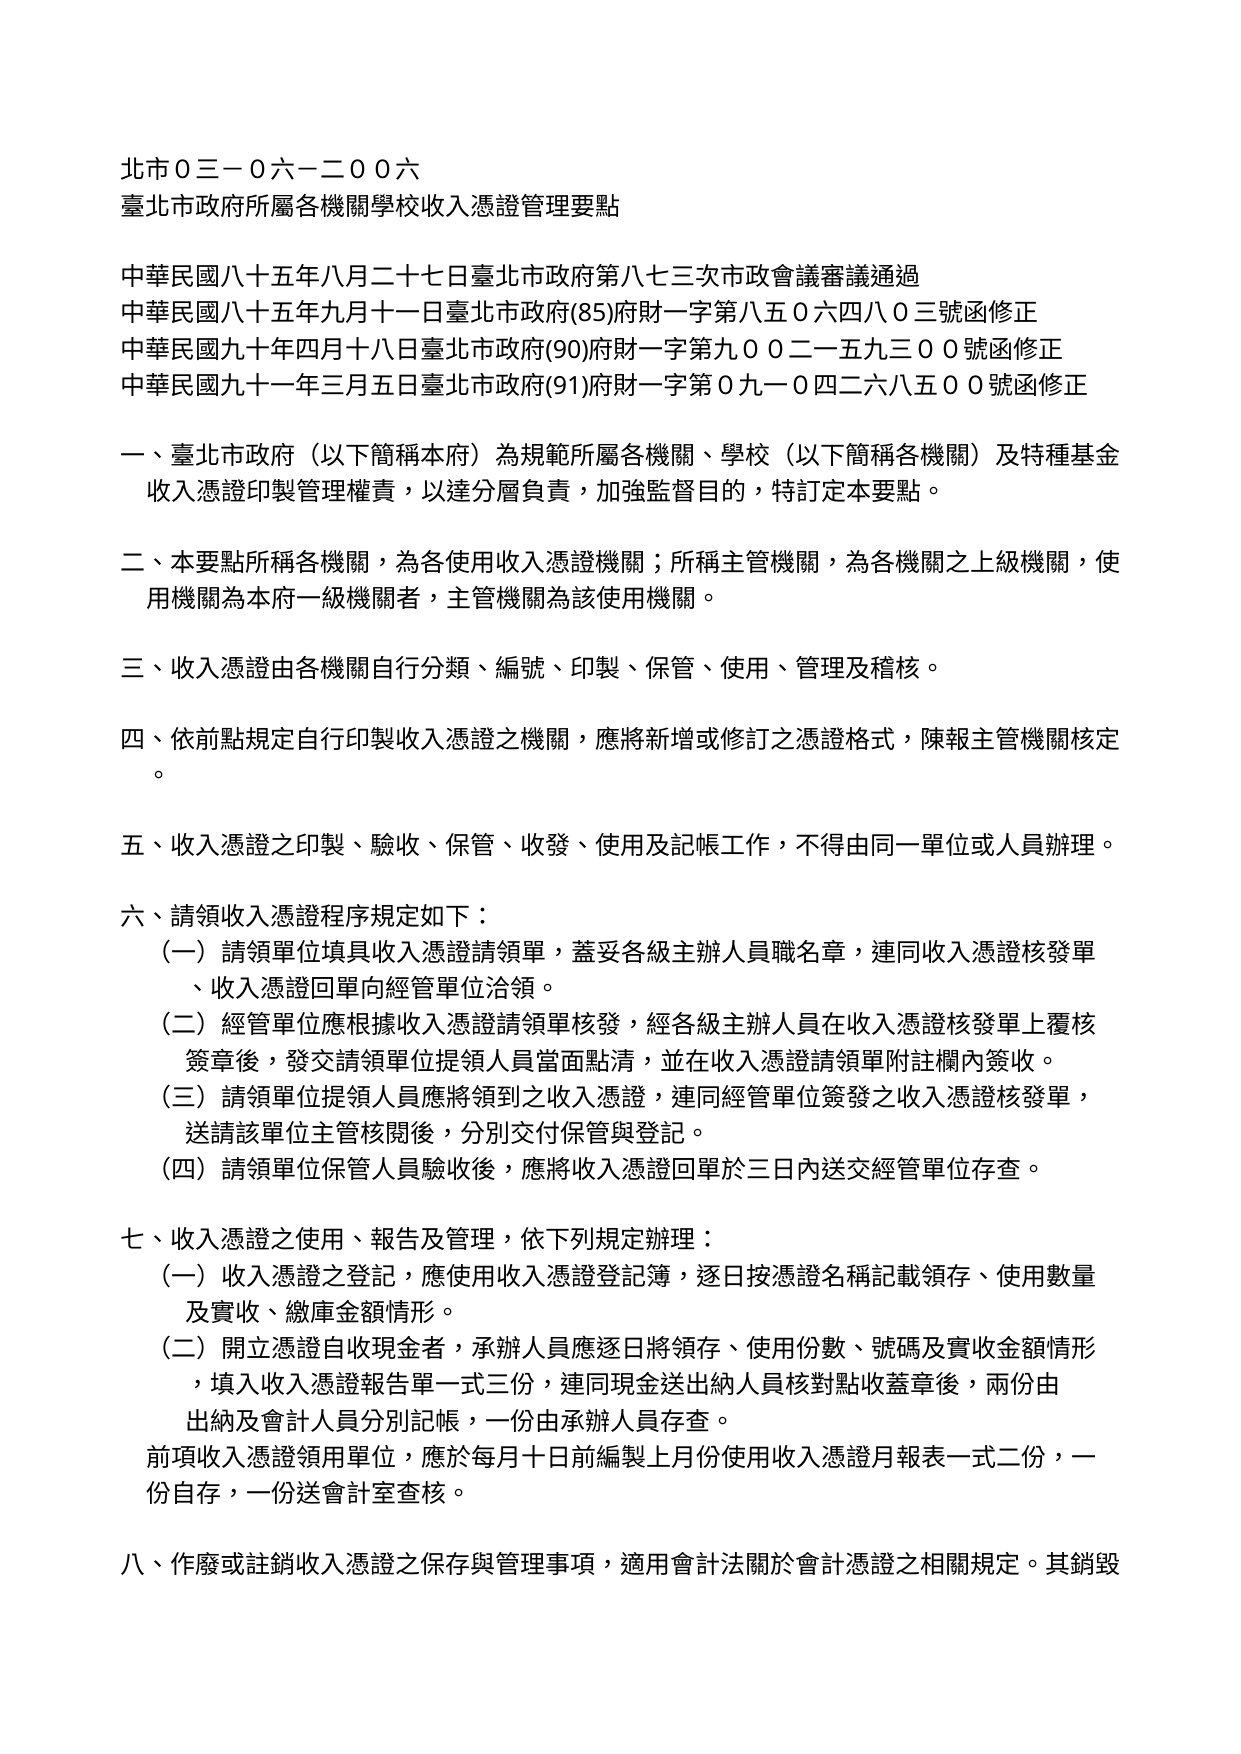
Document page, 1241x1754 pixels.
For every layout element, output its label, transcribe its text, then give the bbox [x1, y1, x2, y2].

text 收入憑證印製管理權責，以達分層負責，加強監督目的，特訂定本要點。 [120, 472, 1120, 508]
text 六、請領收入憑證程序規定如下： [120, 896, 1120, 932]
text 八、作廢或註銷收入憑證之保存與管理事項，適用會計法關於會計憑證之相關規定。其銷毀 [120, 1544, 1120, 1580]
text 、收入憑證回單向經管單位洽領。 [120, 968, 1120, 1005]
text 中華民國八十五年九月十一日臺北市政府(85)府財一字第八五０六四八０三號函修正 [120, 293, 1120, 329]
text ，填入收入憑證報告單一式三份，連同現金送出納人員核對點收蓋章後，兩份由 [120, 1365, 1120, 1401]
text 一、臺北市政府（以下簡稱本府）為規範所屬各機關、學校（以下簡稱各機關）及特種基金 [120, 436, 1120, 472]
text 。 [120, 755, 1120, 792]
text 五、收入憑證之印製、驗收、保管、收發、使用及記帳工作，不得由同一單位或人員辦理。 [120, 826, 1120, 862]
text 中華民國九十年四月十八日臺北市政府(90)府財一字第九００二一五九三００號函修正 [120, 329, 1120, 365]
text 臺北市政府所屬各機關學校收入憑證管理要點 [120, 186, 1120, 222]
text （三）請領單位提領人員應將領到之收入憑證，連同經管單位簽發之收入憑證核發單， [120, 1077, 1120, 1113]
text （二）經管單位應根據收入憑證請領單核發，經各級主辦人員在收入憑證核發單上覆核 [120, 1005, 1120, 1041]
text 中華民國八十五年八月二十七日臺北市政府第八七三次市政會議審議通過 [120, 257, 1120, 293]
text 簽章後，發交請領單位提領人員當面點清，並在收入憑證請領單附註欄內簽收。 [120, 1041, 1120, 1077]
text （四）請領單位保管人員驗收後，應將收入憑證回單於三日內送交經管單位存查。 [120, 1150, 1120, 1186]
text 三、收入憑證由各機關自行分類、編號、印製、保管、使用、管理及稽核。 [120, 649, 1120, 685]
text （一）請領單位填具收入憑證請領單，蓋妥各級主辦人員職名章，連同收入憑證核發單 [120, 932, 1120, 968]
text 出納及會計人員分別記帳，一份由承辦人員存查。 [120, 1401, 1120, 1437]
text 送請該單位主管核閱後，分別交付保管與登記。 [120, 1113, 1120, 1150]
text （一）收入憑證之登記，應使用收入憑證登記簿，逐日按憑證名稱記載領存、使用數量 [120, 1256, 1120, 1292]
text 中華民國九十一年三月五日臺北市政府(91)府財一字第０九一０四二六八五００號函修正 [120, 365, 1120, 402]
text 用機關為本府一級機關者，主管機關為該使用機關。 [120, 578, 1120, 615]
text 二、本要點所稱各機關，為各使用收入憑證機關；所稱主管機關，為各機關之上級機關，使 [120, 542, 1120, 578]
text 前項收入憑證領用單位，應於每月十日前編製上月份使用收入憑證月報表一式二份，一 [120, 1437, 1120, 1474]
text 份自存，一份送會計室查核。 [120, 1474, 1120, 1510]
text 及實收、繳庫金額情形。 [120, 1292, 1120, 1329]
text 北市０三－０六－二００六 [120, 150, 1120, 186]
text 四、依前點規定自行印製收入憑證之機關，應將新增或修訂之憑證格式，陳報主管機關核定 [120, 719, 1120, 755]
text 七、收入憑證之使用、報告及管理，依下列規定辦理： [120, 1220, 1120, 1256]
text （二）開立憑證自收現金者，承辦人員應逐日將領存、使用份數、號碼及實收金額情形 [120, 1329, 1120, 1365]
